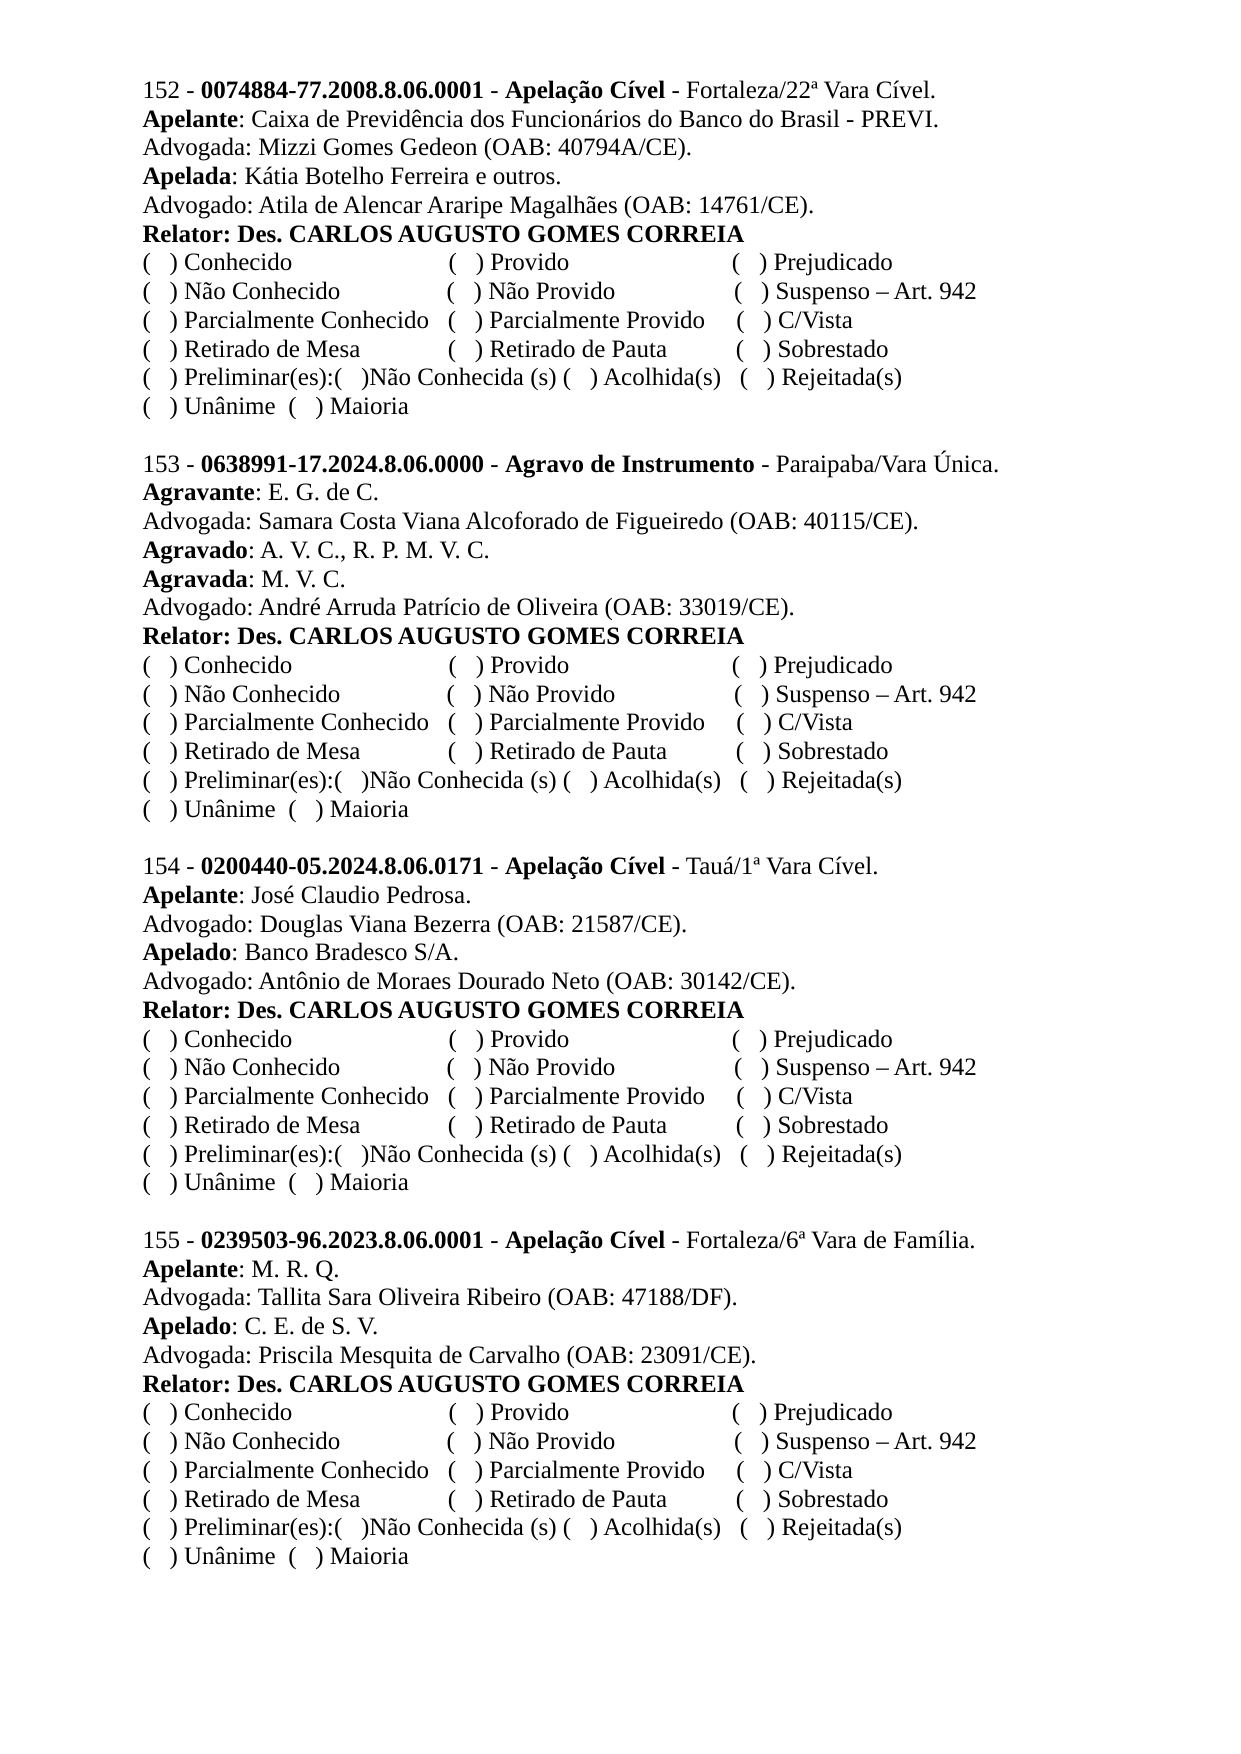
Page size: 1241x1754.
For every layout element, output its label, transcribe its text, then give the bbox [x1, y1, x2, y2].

text ( ) Retirado de Mesa ( ) Retirado de Pauta ( ) Sobrestado [142, 334, 1158, 362]
text ( ) Conhecido ( ) Provido ( ) Prejudicado [142, 650, 1141, 679]
text ( ) Retirado de Mesa ( ) Retirado de Pauta ( ) Sobrestado [142, 1110, 1158, 1139]
text Apelante: M. R. Q. [142, 1254, 1141, 1282]
text ( ) Parcialmente Conhecido ( ) Parcialmente Provido ( ) C/Vista [142, 1455, 1158, 1484]
text Apelado: C. E. de S. V. [142, 1311, 1141, 1340]
text ( ) Parcialmente Conhecido ( ) Parcialmente Provido ( ) C/Vista [142, 1081, 1158, 1110]
text Advogado: André Arruda Patrício de Oliveira (OAB: 33019/CE). [142, 592, 1141, 621]
text ( ) Unânime ( ) Maioria [142, 1167, 1158, 1196]
text ( ) Preliminar(es):( )Não Conhecida (s) ( ) Acolhida(s) ( ) Rejeitada(s) [142, 362, 1158, 391]
text Agravada: M. V. C. [142, 564, 1141, 592]
text ( ) Não Conhecido ( ) Não Provido ( ) Suspenso – Art. 942 [142, 679, 1158, 707]
text Apelante: Caixa de Previdência dos Funcionários do Banco do Brasil - PREVI. [142, 104, 1141, 132]
text Advogada: Tallita Sara Oliveira Ribeiro (OAB: 47188/DF). [142, 1282, 1141, 1311]
text Agravante: E. G. de C. [142, 477, 1141, 506]
text Apelada: Kátia Botelho Ferreira e outros. [142, 161, 1141, 190]
text ( ) Preliminar(es):( )Não Conhecida (s) ( ) Acolhida(s) ( ) Rejeitada(s) [142, 765, 1158, 794]
text Relator: Des. CARLOS AUGUSTO GOMES CORREIA [142, 219, 1141, 247]
text Advogada: Priscila Mesquita de Carvalho (OAB: 23091/CE). [142, 1340, 1141, 1369]
text 152 - 0074884-77.2008.8.06.0001 - Apelação Cível - Fortaleza/22ª Vara Cível. [142, 75, 1141, 104]
text Apelante: José Claudio Pedrosa. [142, 880, 1141, 909]
text ( ) Parcialmente Conhecido ( ) Parcialmente Provido ( ) C/Vista [142, 305, 1158, 334]
text ( ) Parcialmente Conhecido ( ) Parcialmente Provido ( ) C/Vista [142, 707, 1158, 736]
text ( ) Unânime ( ) Maioria [142, 391, 1158, 420]
text ( ) Não Conhecido ( ) Não Provido ( ) Suspenso – Art. 942 [142, 1426, 1158, 1455]
text Advogado: Douglas Viana Bezerra (OAB: 21587/CE). [142, 909, 1141, 937]
text ( ) Preliminar(es):( )Não Conhecida (s) ( ) Acolhida(s) ( ) Rejeitada(s) [142, 1139, 1158, 1167]
text Advogada: Samara Costa Viana Alcoforado de Figueiredo (OAB: 40115/CE). [142, 506, 1141, 535]
text ( ) Retirado de Mesa ( ) Retirado de Pauta ( ) Sobrestado [142, 1484, 1158, 1512]
text Relator: Des. CARLOS AUGUSTO GOMES CORREIA [142, 1369, 1141, 1397]
text ( ) Conhecido ( ) Provido ( ) Prejudicado [142, 247, 1141, 276]
text ( ) Unânime ( ) Maioria [142, 794, 1158, 822]
text ( ) Unânime ( ) Maioria [142, 1541, 1158, 1570]
text Apelado: Banco Bradesco S/A. [142, 937, 1141, 966]
text Advogado: Atila de Alencar Araripe Magalhães (OAB: 14761/CE). [142, 190, 1141, 219]
text Advogada: Mizzi Gomes Gedeon (OAB: 40794A/CE). [142, 132, 1141, 161]
text Agravado: A. V. C., R. P. M. V. C. [142, 535, 1141, 564]
text 153 - 0638991-17.2024.8.06.0000 - Agravo de Instrumento - Paraipaba/Vara Única. [142, 449, 1141, 477]
text ( ) Retirado de Mesa ( ) Retirado de Pauta ( ) Sobrestado [142, 736, 1158, 765]
text ( ) Não Conhecido ( ) Não Provido ( ) Suspenso – Art. 942 [142, 1052, 1158, 1081]
text ( ) Conhecido ( ) Provido ( ) Prejudicado [142, 1024, 1141, 1052]
text ( ) Conhecido ( ) Provido ( ) Prejudicado [142, 1397, 1141, 1426]
text ( ) Preliminar(es):( )Não Conhecida (s) ( ) Acolhida(s) ( ) Rejeitada(s) [142, 1512, 1158, 1541]
text Relator: Des. CARLOS AUGUSTO GOMES CORREIA [142, 621, 1141, 650]
text Advogado: Antônio de Moraes Dourado Neto (OAB: 30142/CE). [142, 966, 1141, 995]
text 155 - 0239503-96.2023.8.06.0001 - Apelação Cível - Fortaleza/6ª Vara de Família. [142, 1225, 1141, 1254]
text Relator: Des. CARLOS AUGUSTO GOMES CORREIA [142, 995, 1141, 1024]
text 154 - 0200440-05.2024.8.06.0171 - Apelação Cível - Tauá/1ª Vara Cível. [142, 851, 1141, 880]
text ( ) Não Conhecido ( ) Não Provido ( ) Suspenso – Art. 942 [142, 276, 1158, 305]
